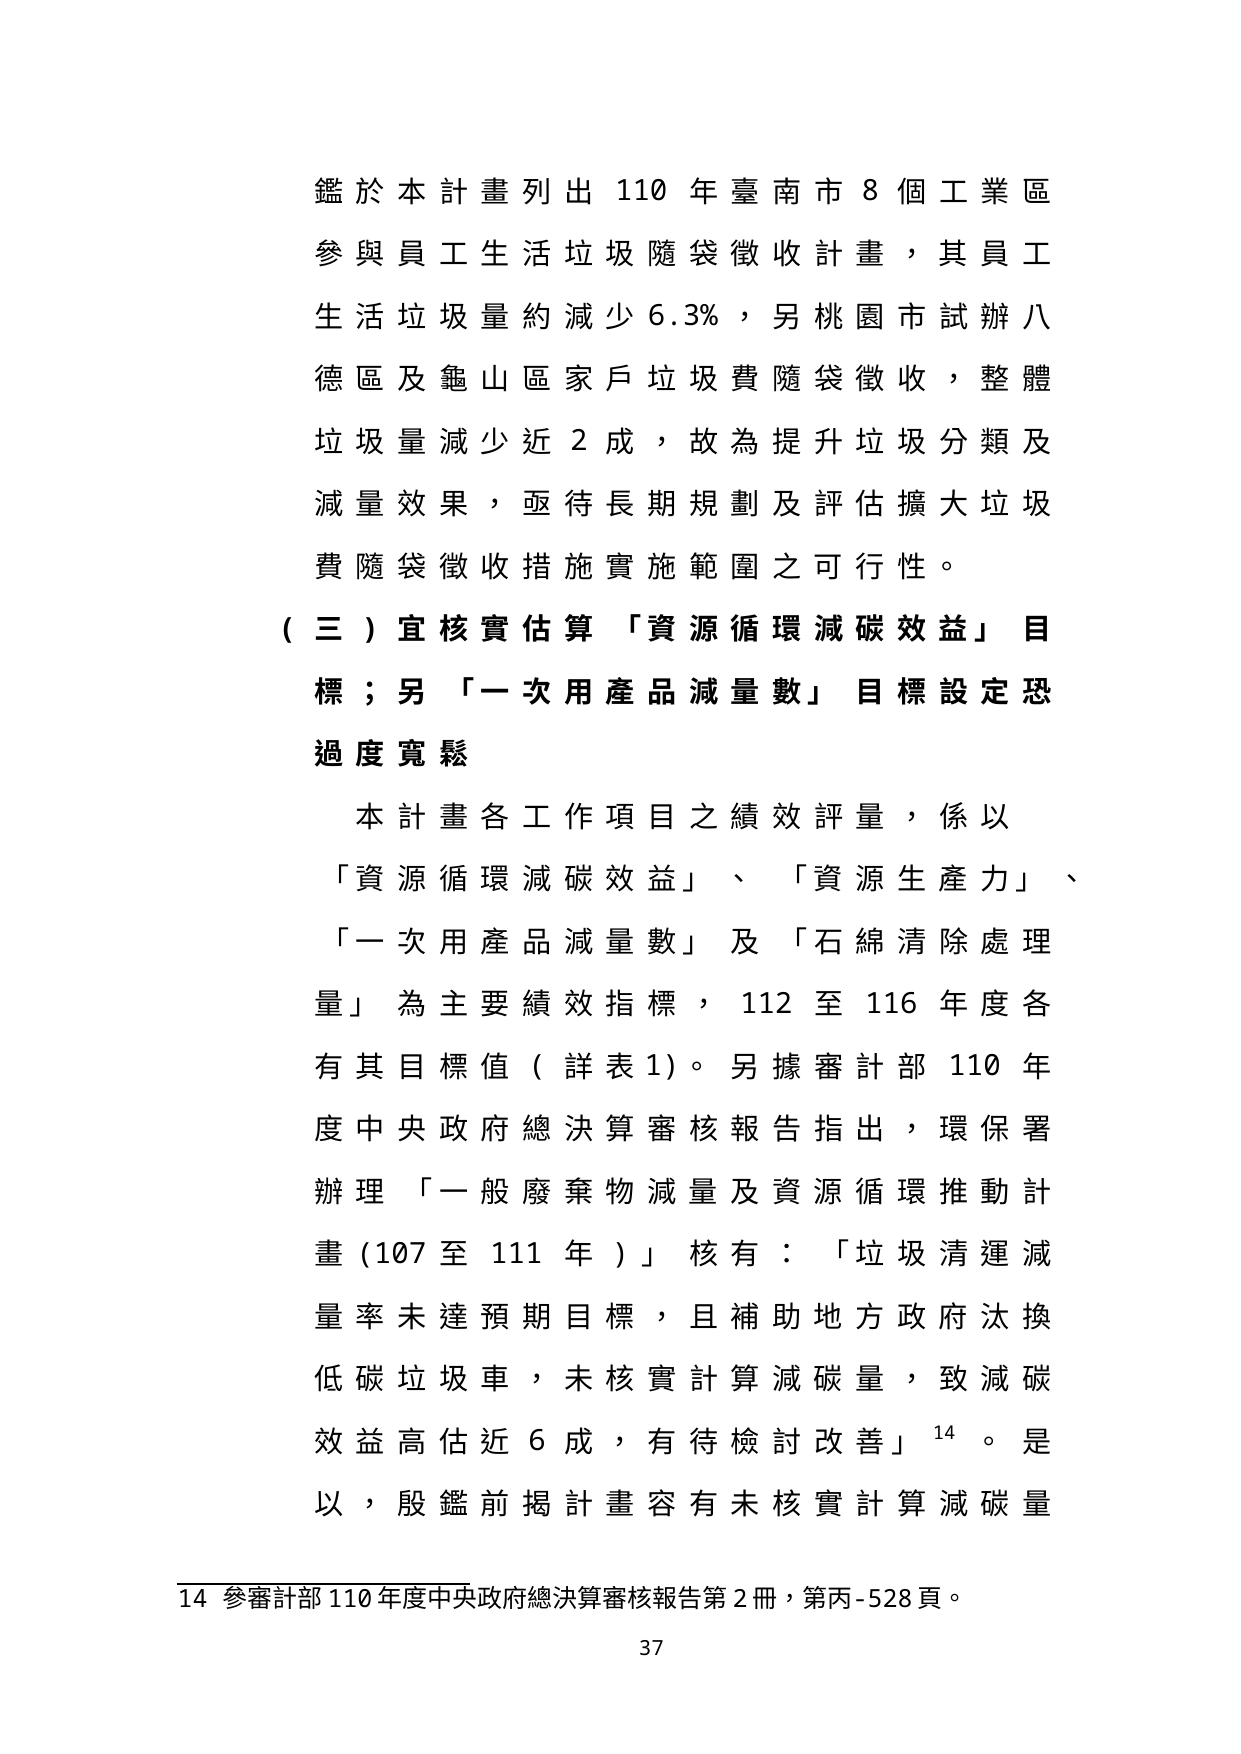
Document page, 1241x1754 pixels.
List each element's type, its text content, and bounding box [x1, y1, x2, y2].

text 參審計部110年度中央政府總決算審核報告第2冊，第丙-528頁。 [177, 1584, 1063, 1613]
text (三)宜核實估算「資源循環減碳效益」目標；另「一次用產品減量數」目標設定恐過度寬鬆 [242, 585, 1058, 773]
text 我國都會區現階段垃圾費隨袋徵收推動地區有臺北市、新北市及臺中市石岡區推動垃圾袋隨袋徵收試辦。另環保署於「一般廢棄物減量及資源循環推動計畫(107至111年)」，補助臺南市8個工業區推動工業區員工生活垃圾隨袋徵收，及補助桃園市政府於110年啟動試辦「桃園市八德區及龜山區4里使用專用垃圾袋計畫」，111年起並推動全國工業區事業員工生活垃圾隨袋徵收，且本計畫將延續推動辦理。鑑於本計畫列出110年臺南市8個工業區參與員工生活垃圾隨袋徵收計畫，其員工生活垃圾量約減少6.3%，另桃園市試辦八德區及龜山區家戶垃圾費隨袋徵收，整體垃圾量減少近2成，故為提升垃圾分類及減量效果，亟待長期規劃及評估擴大垃圾費隨袋徵收措施實施範圍之可行性。 [271, 148, 1058, 585]
text 本計畫各工作項目之績效評量，係以「資源循環減碳效益」、「資源生產力」、「一次用產品減量數」及「石綿清除處理量」為主要績效指標，112至116年度各有其目標值(詳表1)。另據審計部110年度中央政府總決算審核報告指出，環保署辦理「一般廢棄物減量及資源循環推動計畫(107至111年)」核有：「垃圾清運減量率未達預期目標，且補助地方政府汰換低碳垃圾車，未核實計算減碳量，致減碳效益高估近6成，有待檢討改善」。是以，殷鑑前揭計畫容有未核實計算減碳量情事，宜核實估列本計畫各年度「資源循環減碳效益」目標。 [271, 773, 1058, 1523]
